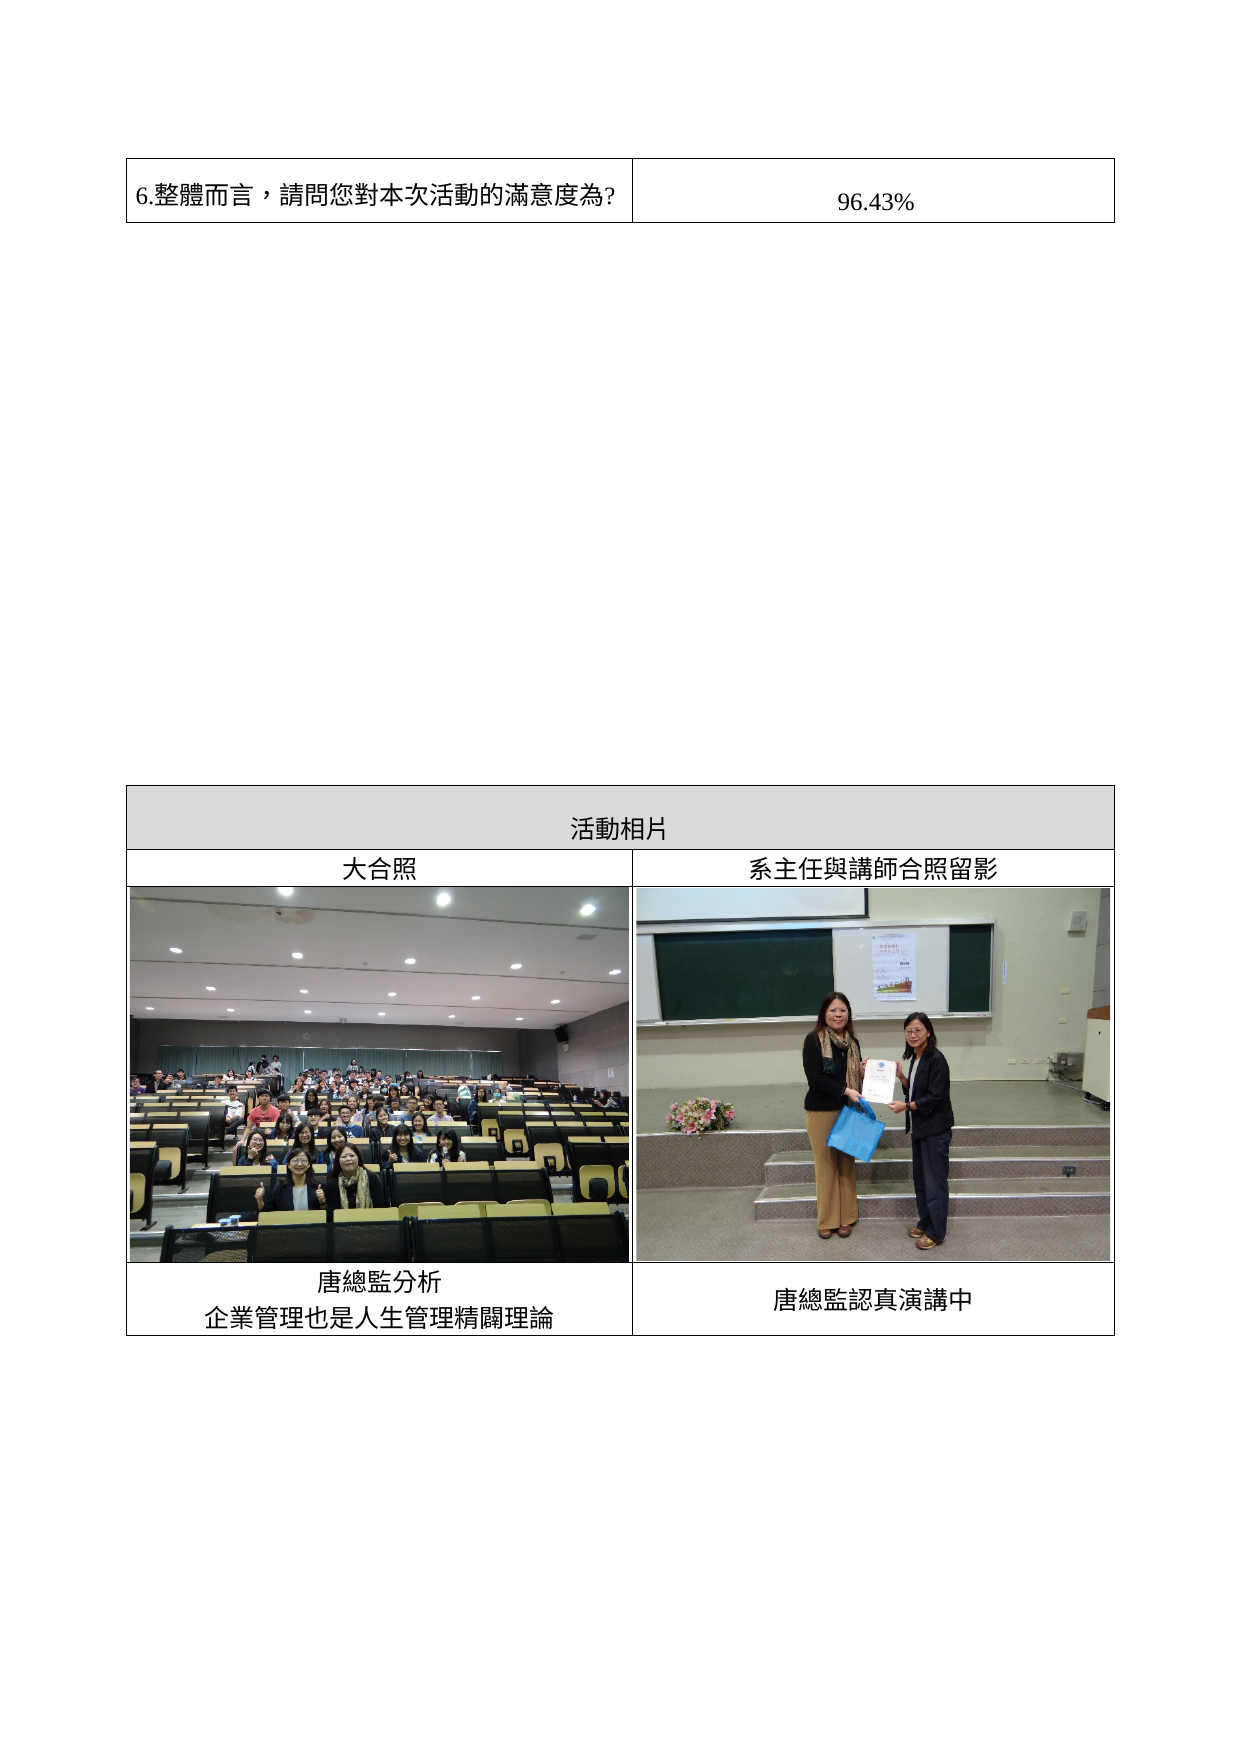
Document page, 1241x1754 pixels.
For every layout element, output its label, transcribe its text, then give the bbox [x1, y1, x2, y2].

table_cell 大合照 [127, 850, 632, 886]
table_cell 6.整體而言，請問您對本次活動的滿意度為? [127, 159, 632, 222]
table_cell 96.43% [633, 159, 1114, 222]
table_cell 唐總監分析 企業管理也是人生管理精闢理論 [127, 1263, 632, 1335]
table_cell 系主任與講師合照留影 [633, 850, 1114, 886]
table_cell 唐總監認真演講中 [633, 1263, 1114, 1335]
table_cell [633, 887, 1114, 1262]
table_header 活動相片 [127, 786, 1114, 849]
